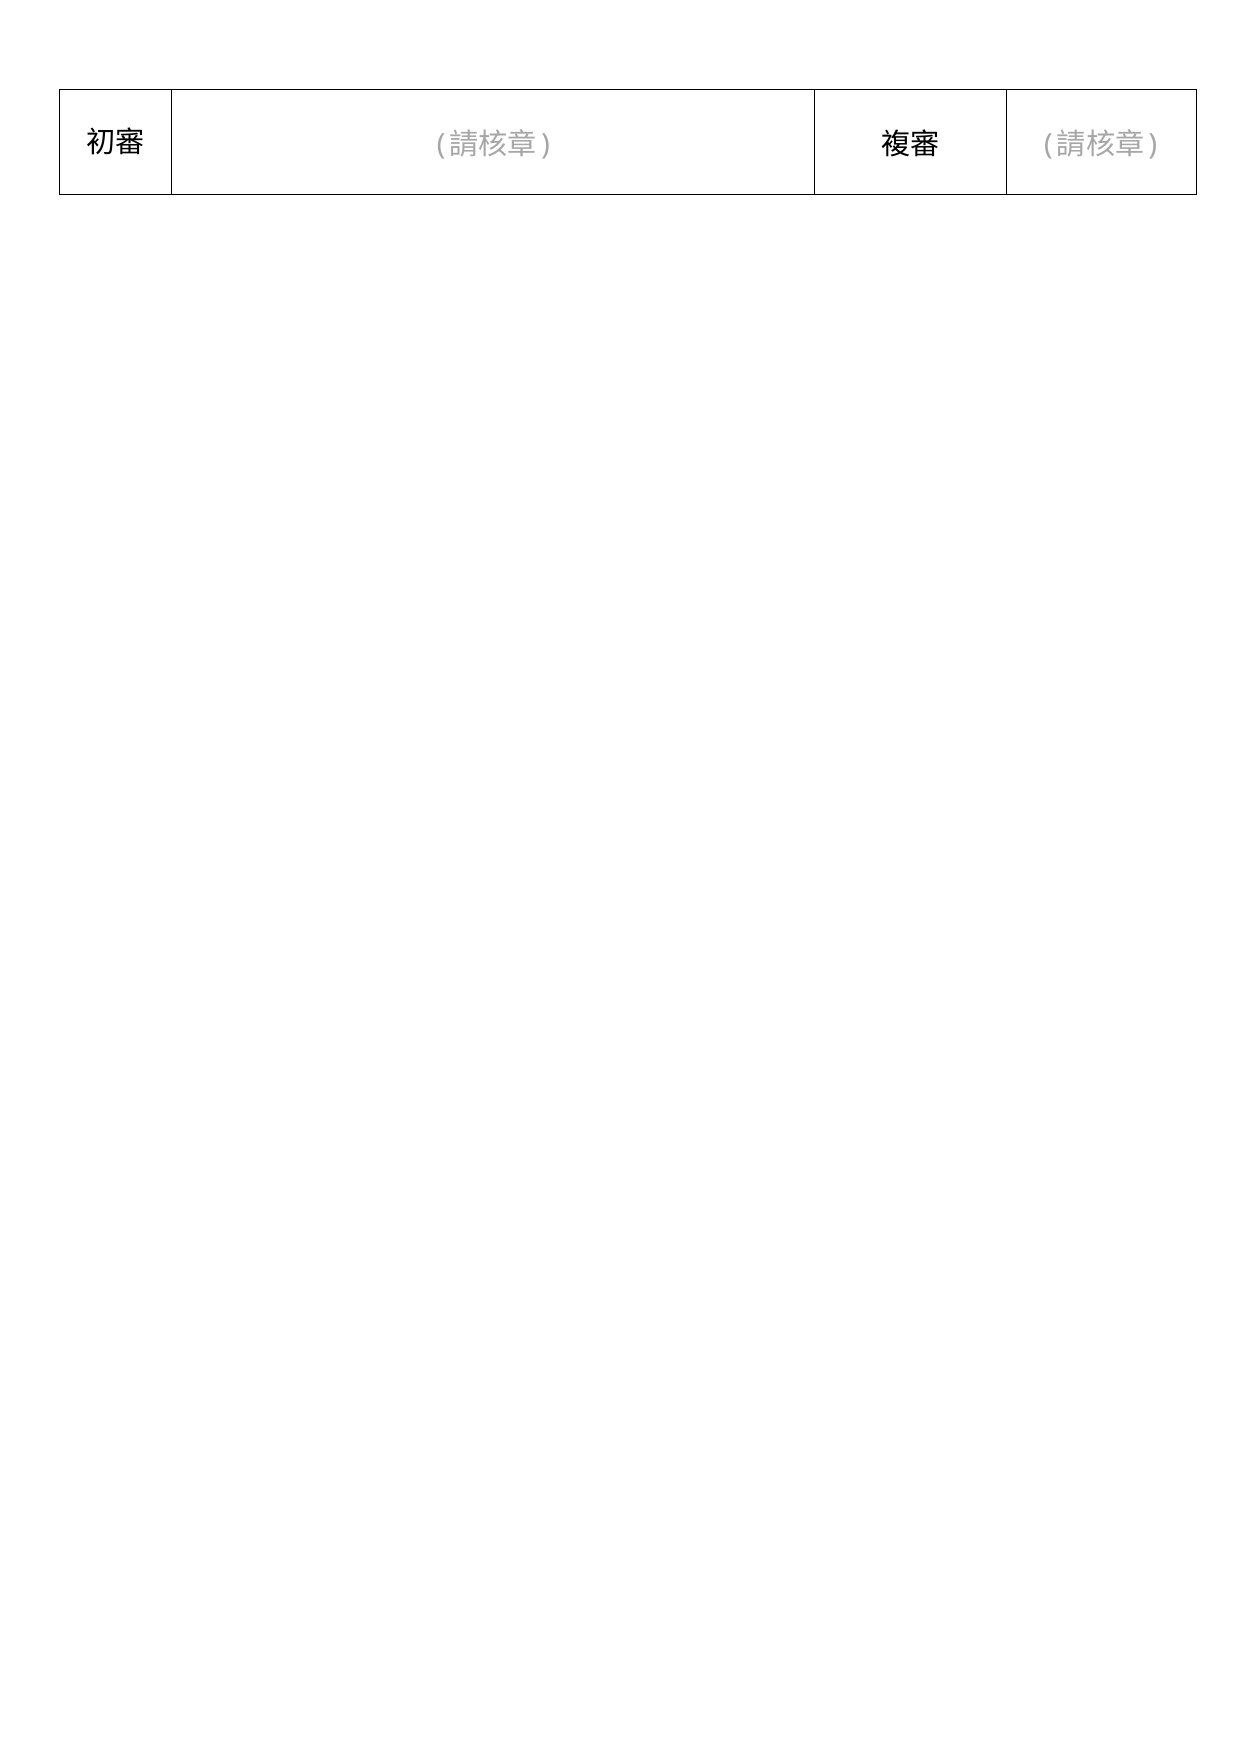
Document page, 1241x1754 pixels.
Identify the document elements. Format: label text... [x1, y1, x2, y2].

table_cell 初審 [60, 90, 171, 194]
table_cell (請核章) [1007, 90, 1196, 194]
table_cell (請核章) [172, 90, 814, 194]
table_cell 複審 [815, 90, 1006, 194]
